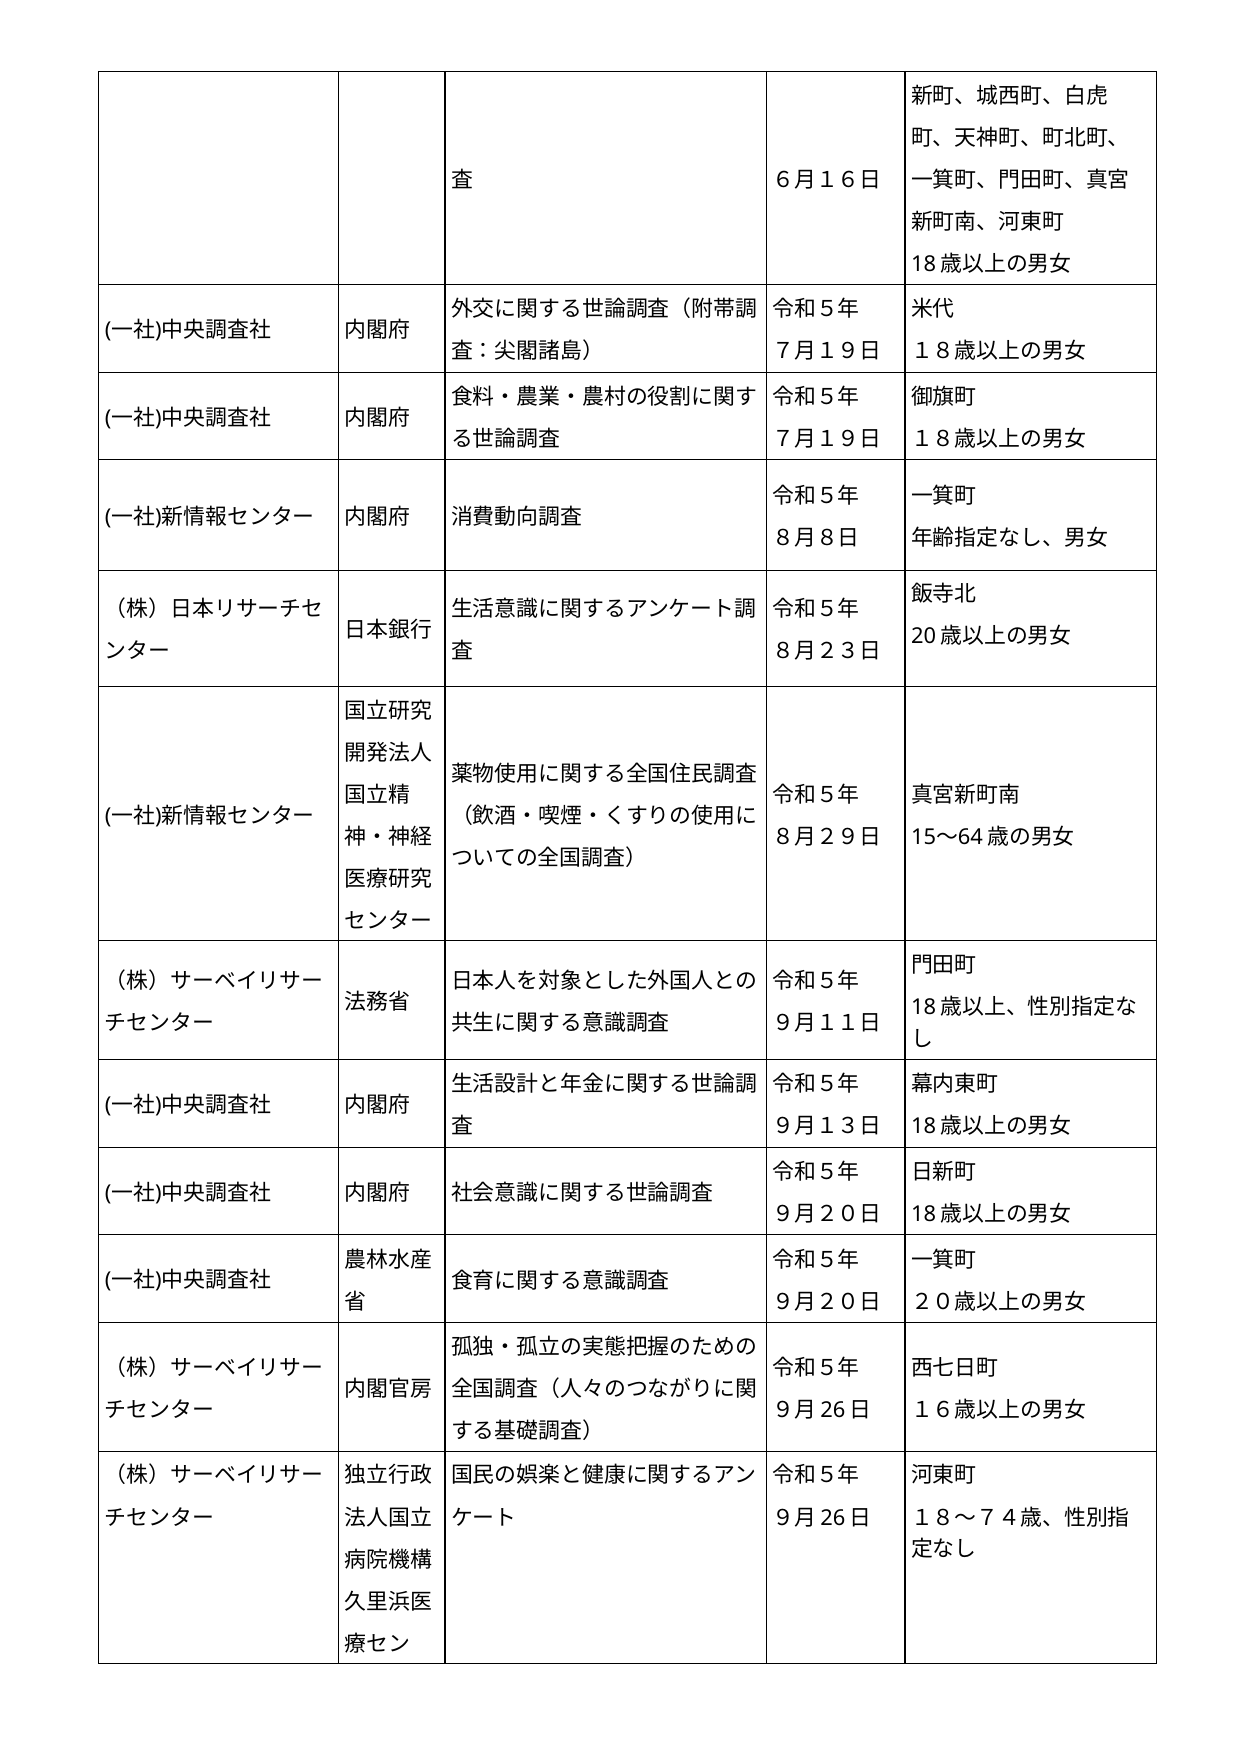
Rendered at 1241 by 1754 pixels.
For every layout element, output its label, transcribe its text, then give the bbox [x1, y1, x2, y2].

table_cell (一社)新情報センター [99, 460, 338, 570]
table_cell 国立研究開発法人 国立精神・神経医療研究センター [339, 687, 444, 940]
table_cell (一社)新情報センター [99, 687, 338, 940]
table_cell 内閣府 [339, 373, 444, 458]
table_cell （株）サーベイリサーチセンター [99, 1323, 338, 1451]
table_cell 内閣府 [339, 460, 444, 570]
table_cell 内閣府 [339, 1148, 444, 1233]
table_cell 令和５年 ７月１９日 [767, 373, 904, 458]
table_cell 日新町 18歳以上の男女 [906, 1148, 1156, 1233]
table_cell 令和５年 ８月２９日 [767, 687, 904, 940]
table_cell 令和５年 ７月１９日 [767, 285, 904, 372]
table_cell 外交に関する世論調査（附帯調査：尖閣諸島） [446, 285, 766, 372]
table_cell 令和５年 ９月26日 [767, 1323, 904, 1451]
table_cell 令和５年 ９月２０日 [767, 1235, 904, 1322]
table_cell 米代 １８歳以上の男女 [906, 285, 1156, 372]
table_cell 国民の娯楽と健康に関するアンケート [446, 1452, 766, 1663]
table_cell 内閣府 [339, 1060, 444, 1147]
table_cell 幕内東町 18歳以上の男女 [906, 1060, 1156, 1147]
table_cell 御旗町 １８歳以上の男女 [906, 373, 1156, 458]
table_cell 消費動向調査 [446, 460, 766, 570]
table_cell (一社)中央調査社 [99, 1060, 338, 1147]
table_cell 食料・農業・農村の役割に関する世論調査 [446, 373, 766, 458]
table_cell 飯寺北 20歳以上の男女 [906, 571, 1156, 686]
table_cell [99, 72, 338, 283]
table_cell 一箕町 ２０歳以上の男女 [906, 1235, 1156, 1322]
table_cell 西七日町 １６歳以上の男女 [906, 1323, 1156, 1451]
table_cell 門田町 18歳以上、性別指定なし [906, 941, 1156, 1058]
table_cell (一社)中央調査社 [99, 1148, 338, 1233]
table_cell 一箕町 年齢指定なし、男女 [906, 460, 1156, 570]
table_cell 独立行政法人国立病院機構久里浜医療セン [339, 1452, 444, 1663]
table_cell 令和５年 ９月26日 [767, 1452, 904, 1663]
table_cell ６月１６日 [767, 72, 904, 283]
table_cell 生活設計と年金に関する世論調査 [446, 1060, 766, 1147]
table_cell 査 [446, 72, 766, 283]
table_cell （株）サーベイリサーチセンター [99, 1452, 338, 1663]
table_cell 日本銀行 [339, 571, 444, 686]
table_cell 内閣府 [339, 285, 444, 372]
table_cell 薬物使用に関する全国住民調査（飲酒・喫煙・くすりの使用についての全国調査） [446, 687, 766, 940]
table_cell 令和５年 ９月２０日 [767, 1148, 904, 1233]
table_cell 農林水産省 [339, 1235, 444, 1322]
table_cell 令和５年 ８月２３日 [767, 571, 904, 686]
table_cell [339, 72, 444, 283]
table_cell (一社)中央調査社 [99, 1235, 338, 1322]
table_cell 法務省 [339, 941, 444, 1058]
table_cell 河東町 １８～７４歳、性別指定なし [906, 1452, 1156, 1663]
table_cell 内閣官房 [339, 1323, 444, 1451]
table_cell 令和５年 ９月１３日 [767, 1060, 904, 1147]
table_cell 食育に関する意識調査 [446, 1235, 766, 1322]
table_cell 真宮新町南 15～64歳の男女 [906, 687, 1156, 940]
table_cell 令和５年 ９月１１日 [767, 941, 904, 1058]
table_cell 日本人を対象とした外国人との共生に関する意識調査 [446, 941, 766, 1058]
table_cell 新町、城西町、白虎町、天神町、町北町、一箕町、門田町、真宮新町南、河東町 18歳以上の男女 [906, 72, 1156, 283]
table_cell 生活意識に関するアンケート調査 [446, 571, 766, 686]
table_cell （株）日本リサーチセンター [99, 571, 338, 686]
table_cell 社会意識に関する世論調査 [446, 1148, 766, 1233]
table_cell （株）サーベイリサーチセンター [99, 941, 338, 1058]
table_cell (一社)中央調査社 [99, 373, 338, 458]
table_cell 令和５年 ８月８日 [767, 460, 904, 570]
table_cell (一社)中央調査社 [99, 285, 338, 372]
table_cell 孤独・孤立の実態把握のための全国調査（人々のつながりに関する基礎調査） [446, 1323, 766, 1451]
